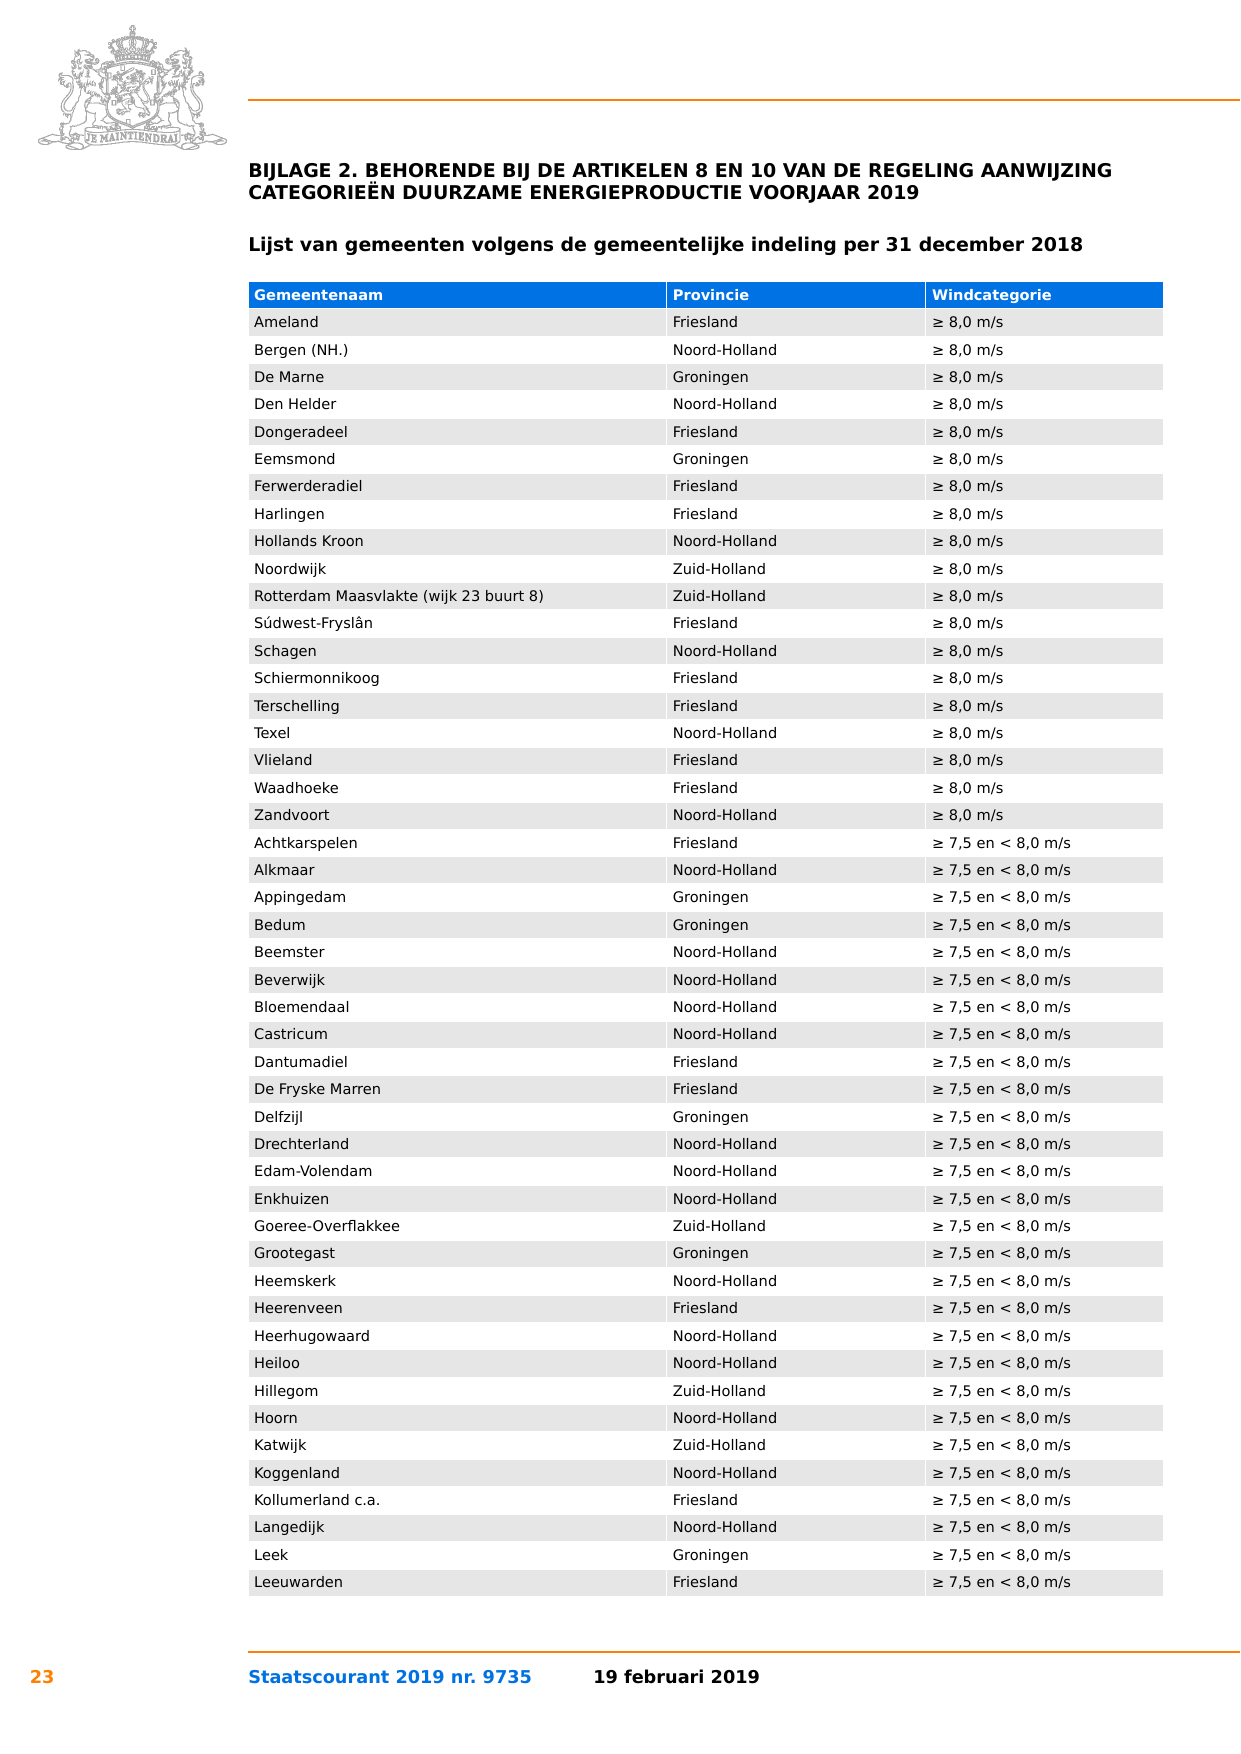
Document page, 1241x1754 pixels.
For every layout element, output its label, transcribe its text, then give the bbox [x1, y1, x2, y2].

subtitle BIJLAGE 2. BEHORENDE BIJ DE ARTIKELEN 8 EN 10 VAN DE REGELING AANWIJZING CATEGORIEËN DUURZAME ENERGIEPRODUCTIE VOORJAAR 2019 [248, 160, 1163, 204]
table_cell ≥ 8,0 m/s [926, 337, 1163, 363]
table_cell ≥ 7,5 en < 8,0 m/s [926, 1350, 1163, 1377]
table_cell ≥ 7,5 en < 8,0 m/s [926, 967, 1163, 993]
table_cell ≥ 7,5 en < 8,0 m/s [926, 885, 1163, 911]
table_cell ≥ 7,5 en < 8,0 m/s [926, 1104, 1163, 1130]
table_cell Schagen [249, 638, 666, 664]
table_cell Dantumadiel [249, 1049, 666, 1075]
table_cell ≥ 8,0 m/s [926, 364, 1163, 390]
table_cell Groningen [667, 885, 925, 911]
table_cell ≥ 8,0 m/s [926, 611, 1163, 637]
table_cell Enkhuizen [249, 1186, 666, 1212]
table_cell Friesland [667, 748, 925, 774]
table_cell Zuid-Holland [667, 1433, 925, 1459]
table_cell ≥ 8,0 m/s [926, 803, 1163, 829]
table_cell ≥ 8,0 m/s [926, 720, 1163, 747]
table_cell Ameland [249, 309, 666, 336]
table_header Gemeentenaam [249, 282, 666, 308]
table_cell Bloemendaal [249, 994, 666, 1021]
table_cell Noord-Holland [667, 1159, 925, 1185]
picture [38, 25, 227, 150]
table_cell Leek [249, 1542, 666, 1568]
table_cell Groningen [667, 1241, 925, 1267]
table_cell Eemsmond [249, 446, 666, 473]
table_cell Noord-Holland [667, 1515, 925, 1541]
table_cell Bedum [249, 912, 666, 938]
table_cell ≥ 7,5 en < 8,0 m/s [926, 1076, 1163, 1103]
table_cell ≥ 8,0 m/s [926, 501, 1163, 527]
table_cell Dongeradeel [249, 419, 666, 445]
table_cell ≥ 8,0 m/s [926, 391, 1163, 418]
table_cell ≥ 7,5 en < 8,0 m/s [926, 1268, 1163, 1294]
table_cell Vlieland [249, 748, 666, 774]
table_cell Groningen [667, 446, 925, 473]
table_cell ≥ 8,0 m/s [926, 474, 1163, 500]
table_cell Hillegom [249, 1378, 666, 1404]
table_cell ≥ 7,5 en < 8,0 m/s [926, 1049, 1163, 1075]
table_cell ≥ 7,5 en < 8,0 m/s [926, 994, 1163, 1021]
table_header Windcategorie [926, 282, 1163, 308]
table_cell Noord-Holland [667, 1323, 925, 1349]
table_cell Leeuwarden [249, 1570, 666, 1596]
table_cell De Fryske Marren [249, 1076, 666, 1103]
table_cell ≥ 8,0 m/s [926, 665, 1163, 692]
table_cell Súdwest-Fryslân [249, 611, 666, 637]
table_cell ≥ 7,5 en < 8,0 m/s [926, 939, 1163, 966]
table_cell Heiloo [249, 1350, 666, 1377]
table_cell Noord-Holland [667, 857, 925, 883]
table_cell ≥ 7,5 en < 8,0 m/s [926, 1186, 1163, 1212]
table_cell Hollands Kroon [249, 529, 666, 555]
table_cell ≥ 7,5 en < 8,0 m/s [926, 1542, 1163, 1568]
table_cell Drechterland [249, 1131, 666, 1157]
table_cell ≥ 7,5 en < 8,0 m/s [926, 1022, 1163, 1048]
table_cell Beemster [249, 939, 666, 966]
table_cell ≥ 7,5 en < 8,0 m/s [926, 1487, 1163, 1514]
table_cell ≥ 7,5 en < 8,0 m/s [926, 1159, 1163, 1185]
table_cell Friesland [667, 501, 925, 527]
table_cell Friesland [667, 1076, 925, 1103]
table_cell Langedijk [249, 1515, 666, 1541]
table_cell Friesland [667, 1049, 925, 1075]
table_cell Noord-Holland [667, 638, 925, 664]
table_cell ≥ 7,5 en < 8,0 m/s [926, 1405, 1163, 1431]
table_cell Friesland [667, 419, 925, 445]
table_cell Heerenveen [249, 1296, 666, 1322]
table_cell Katwijk [249, 1433, 666, 1459]
table_cell ≥ 8,0 m/s [926, 748, 1163, 774]
table_cell Noord-Holland [667, 967, 925, 993]
table_cell Zuid-Holland [667, 583, 925, 609]
table_cell Zuid-Holland [667, 1378, 925, 1404]
table_cell Friesland [667, 1487, 925, 1514]
table_cell Friesland [667, 1570, 925, 1596]
table_cell ≥ 8,0 m/s [926, 583, 1163, 609]
table_cell ≥ 7,5 en < 8,0 m/s [926, 1460, 1163, 1486]
table_cell Beverwijk [249, 967, 666, 993]
table_cell ≥ 8,0 m/s [926, 556, 1163, 582]
table_cell Friesland [667, 309, 925, 336]
table_cell Groningen [667, 1542, 925, 1568]
table_cell ≥ 8,0 m/s [926, 638, 1163, 664]
table_cell Noord-Holland [667, 391, 925, 418]
table_cell Heerhugowaard [249, 1323, 666, 1349]
table_cell ≥ 7,5 en < 8,0 m/s [926, 1515, 1163, 1541]
table_cell Harlingen [249, 501, 666, 527]
table_cell Goeree-Overflakkee [249, 1213, 666, 1240]
table_cell Noord-Holland [667, 1350, 925, 1377]
table_header Provincie [667, 282, 925, 308]
table_cell Zuid-Holland [667, 1213, 925, 1240]
table_cell Waadhoeke [249, 775, 666, 801]
table_cell ≥ 8,0 m/s [926, 309, 1163, 336]
table_cell Hoorn [249, 1405, 666, 1431]
subtitle Lijst van gemeenten volgens de gemeentelijke indeling per 31 december 2018 [248, 234, 1163, 256]
table_cell ≥ 7,5 en < 8,0 m/s [926, 1213, 1163, 1240]
table_cell ≥ 7,5 en < 8,0 m/s [926, 912, 1163, 938]
table_cell Castricum [249, 1022, 666, 1048]
table_cell Noord-Holland [667, 994, 925, 1021]
table_cell Noord-Holland [667, 1268, 925, 1294]
table_cell Friesland [667, 693, 925, 719]
table_cell Noord-Holland [667, 1460, 925, 1486]
table_cell ≥ 7,5 en < 8,0 m/s [926, 1378, 1163, 1404]
table_cell Achtkarspelen [249, 830, 666, 856]
table_cell Noord-Holland [667, 720, 925, 747]
table_cell Friesland [667, 611, 925, 637]
table_cell ≥ 8,0 m/s [926, 693, 1163, 719]
table_cell Noord-Holland [667, 939, 925, 966]
table_cell Appingedam [249, 885, 666, 911]
table_cell De Marne [249, 364, 666, 390]
table_cell Groningen [667, 1104, 925, 1130]
table_cell Bergen (NH.) [249, 337, 666, 363]
table_cell Ferwerderadiel [249, 474, 666, 500]
table_cell Zuid-Holland [667, 556, 925, 582]
table_cell Heemskerk [249, 1268, 666, 1294]
table_cell Noord-Holland [667, 1131, 925, 1157]
table_cell Groningen [667, 912, 925, 938]
table_cell Koggenland [249, 1460, 666, 1486]
table_cell Zandvoort [249, 803, 666, 829]
table_cell Noordwijk [249, 556, 666, 582]
table_cell Groningen [667, 364, 925, 390]
table_cell Friesland [667, 830, 925, 856]
table_cell ≥ 7,5 en < 8,0 m/s [926, 830, 1163, 856]
table_cell Schiermonnikoog [249, 665, 666, 692]
table_cell Friesland [667, 474, 925, 500]
table_cell ≥ 8,0 m/s [926, 446, 1163, 473]
table_cell ≥ 7,5 en < 8,0 m/s [926, 857, 1163, 883]
table_cell ≥ 7,5 en < 8,0 m/s [926, 1241, 1163, 1267]
table_cell ≥ 7,5 en < 8,0 m/s [926, 1296, 1163, 1322]
table_cell Noord-Holland [667, 529, 925, 555]
table_cell Alkmaar [249, 857, 666, 883]
table_cell ≥ 8,0 m/s [926, 419, 1163, 445]
table_cell Friesland [667, 1296, 925, 1322]
table_cell Grootegast [249, 1241, 666, 1267]
table_cell Friesland [667, 665, 925, 692]
table_cell Noord-Holland [667, 1186, 925, 1212]
table_cell Noord-Holland [667, 1405, 925, 1431]
table_cell Terschelling [249, 693, 666, 719]
table_cell ≥ 7,5 en < 8,0 m/s [926, 1570, 1163, 1596]
table_cell Texel [249, 720, 666, 747]
table_cell Noord-Holland [667, 803, 925, 829]
table_cell ≥ 7,5 en < 8,0 m/s [926, 1131, 1163, 1157]
table_cell ≥ 7,5 en < 8,0 m/s [926, 1323, 1163, 1349]
table_cell Rotterdam Maasvlakte (wijk 23 buurt 8) [249, 583, 666, 609]
table_cell Delfzijl [249, 1104, 666, 1130]
table_cell ≥ 7,5 en < 8,0 m/s [926, 1433, 1163, 1459]
table_cell Noord-Holland [667, 1022, 925, 1048]
table_cell Noord-Holland [667, 337, 925, 363]
table_cell Friesland [667, 775, 925, 801]
table_cell ≥ 8,0 m/s [926, 529, 1163, 555]
table_cell Den Helder [249, 391, 666, 418]
table_cell Edam-Volendam [249, 1159, 666, 1185]
table_cell Kollumerland c.a. [249, 1487, 666, 1514]
table_cell ≥ 8,0 m/s [926, 775, 1163, 801]
